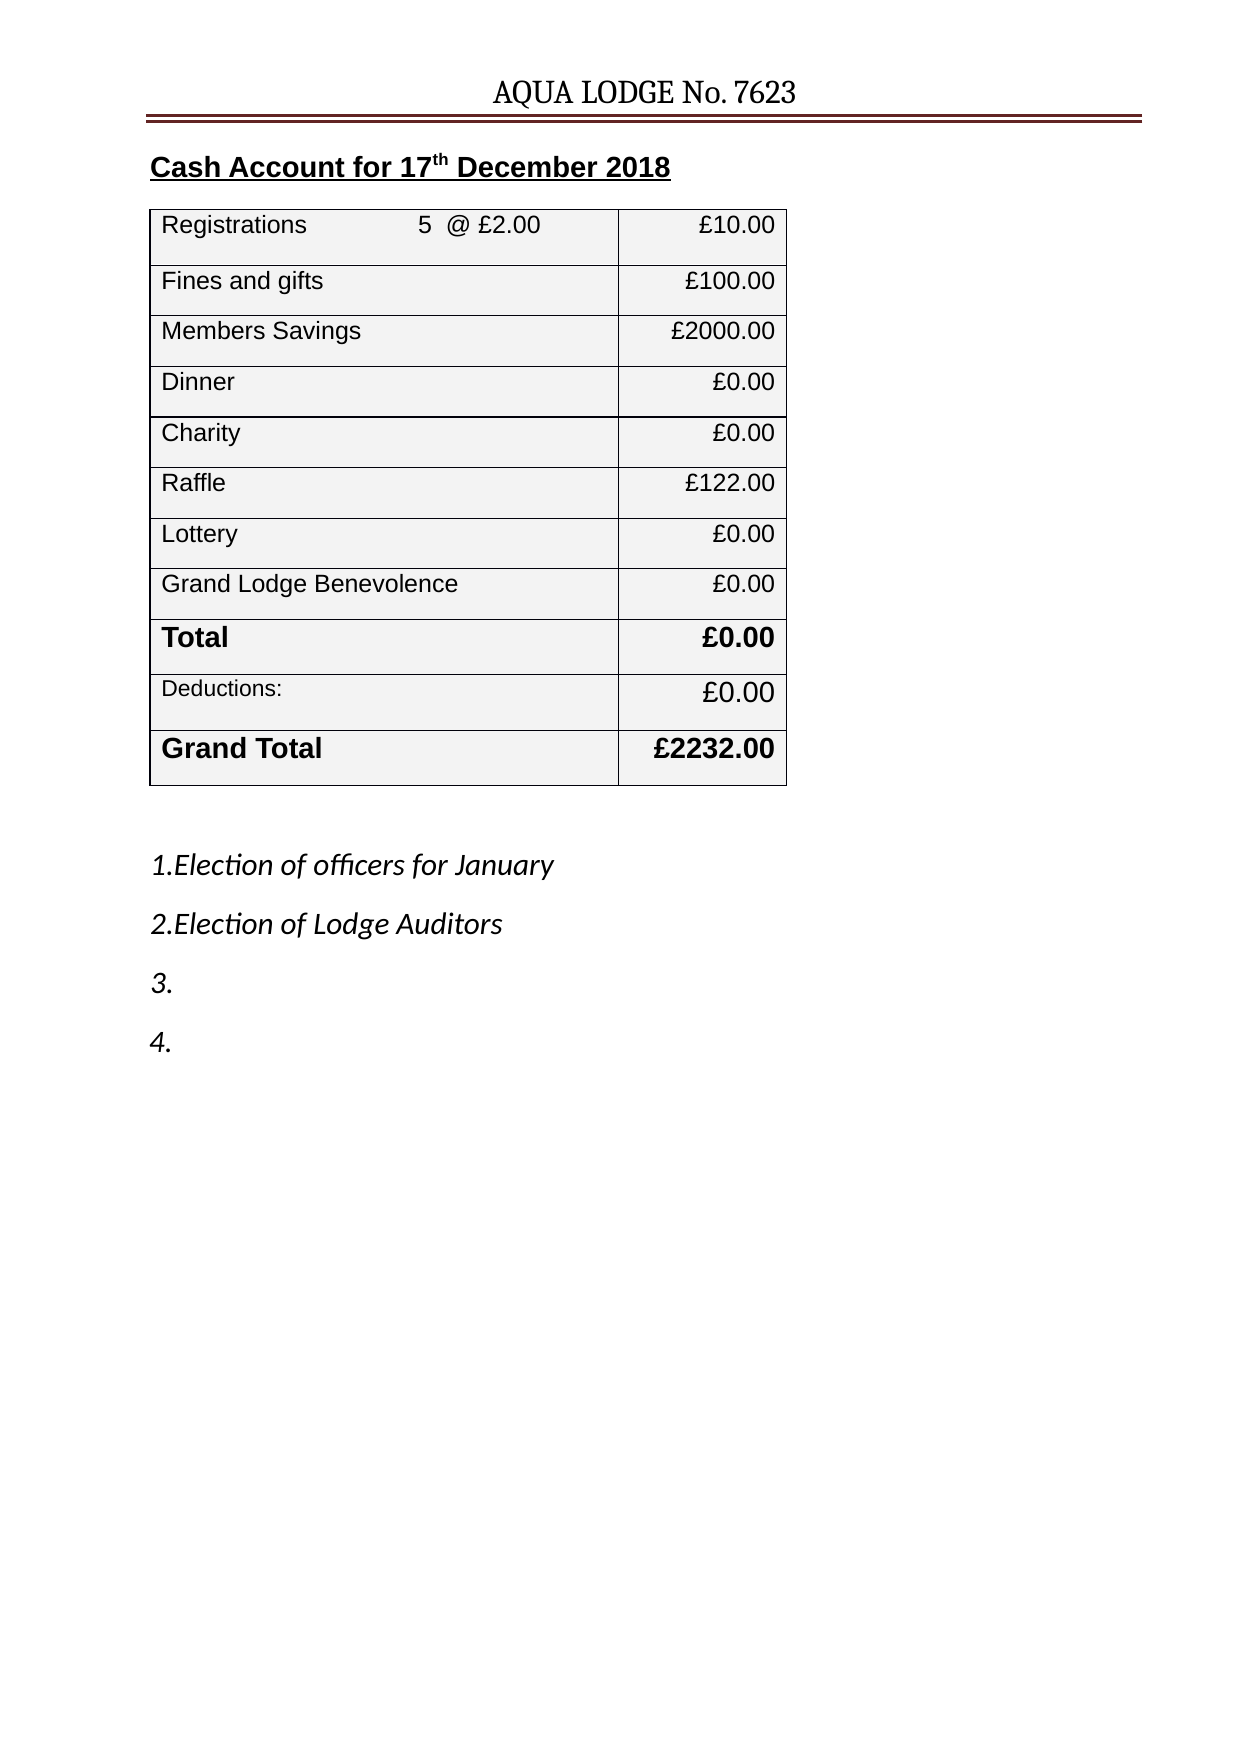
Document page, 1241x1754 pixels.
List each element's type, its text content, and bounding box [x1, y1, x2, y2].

text 3. [150, 963, 1142, 1001]
table_cell £122.00 [619, 468, 786, 518]
table_cell Charity [151, 418, 618, 467]
table_cell Grand Lodge Benevolence [151, 569, 618, 619]
table_cell £0.00 [619, 569, 786, 619]
text 2.Election of Lodge Auditors [150, 904, 1142, 942]
table_cell £2232.00 [619, 731, 786, 785]
table_cell Total [151, 620, 618, 674]
table_cell Dinner [151, 367, 618, 416]
table_cell Lottery [151, 519, 618, 568]
table_cell £2,232.00 [619, 620, 786, 674]
table_cell £0.00 [619, 675, 786, 730]
table_cell £100.00 [619, 266, 786, 315]
table_cell Raffle [151, 468, 618, 518]
table_header Registrations 5 @ £2.00 [151, 210, 618, 264]
table_cell £0.00 [619, 367, 786, 416]
table_cell £0.00 [619, 519, 786, 568]
text 1.Election of officers for January [150, 845, 1142, 883]
table_header £10.00 [619, 210, 786, 264]
table_cell Deductions: [151, 675, 618, 730]
table_cell Members Savings [151, 316, 618, 366]
table_cell £2000.00 [619, 316, 786, 366]
text 4. [149, 1022, 1144, 1060]
table_cell £0.00 [619, 418, 786, 467]
table_cell Fines and gifts [151, 266, 618, 315]
text Cash Account for 17th December 2018 [150, 150, 1142, 183]
table_cell Grand Total [151, 731, 618, 785]
